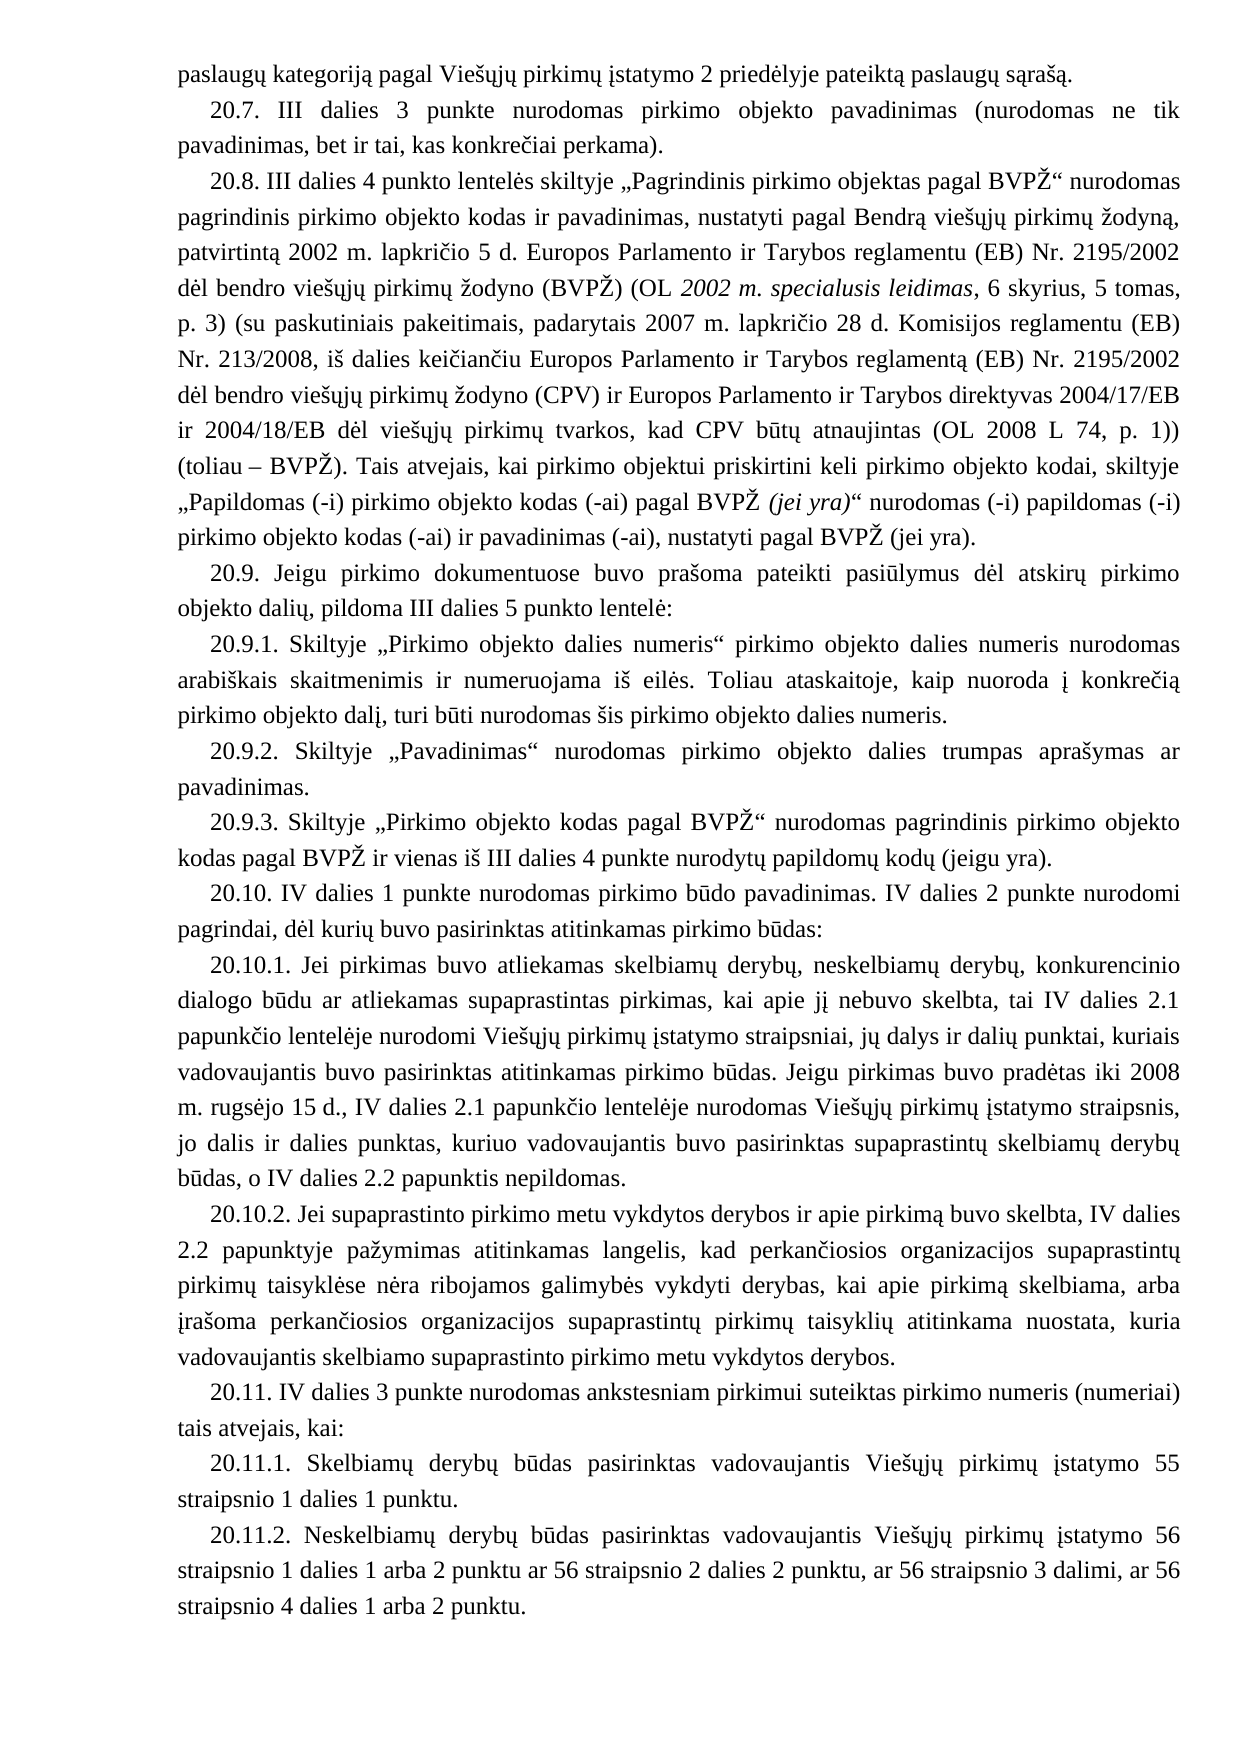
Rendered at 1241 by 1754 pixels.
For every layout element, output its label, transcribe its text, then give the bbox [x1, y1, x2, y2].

text 20.9.2. Skiltyje „Pavadinimas“ nurodomas pirkimo objekto dalies trumpas aprašymas ar pavadinimas. [177, 736, 1181, 800]
text 20.9.3. Skiltyje „Pirkimo objekto kodas pagal BVPŽ“ nurodomas pagrindinis pirkimo objekto kodas pagal BVPŽ ir vienas iš III dalies 4 punkte nurodytų papildomų kodų (jeigu yra). [177, 807, 1181, 872]
text paslaugų kategoriją pagal Viešųjų pirkimų įstatymo 2 priedėlyje pateiktą paslaugų sąrašą. [177, 59, 1181, 88]
text 20.11.1. Skelbiamų derybų būdas pasirinktas vadovaujantis Viešųjų pirkimų įstatymo 55 straipsnio 1 dalies 1 punktu. [177, 1448, 1181, 1513]
text 20.7. III dalies 3 punkte nurodomas pirkimo objekto pavadinimas (nurodomas ne tik pavadinimas, bet ir tai, kas konkrečiai perkama). [177, 95, 1181, 159]
text 20.10.2. Jei supaprastinto pirkimo metu vykdytos derybos ir apie pirkimą buvo skelbta, IV dalies 2.2 papunktyje pažymimas atitinkamas langelis, kad perkančiosios organizacijos supaprastintų pirkimų taisyklėse nėra ribojamos galimybės vykdyti derybas, kai apie pirkimą skelbiama, arba įrašoma perkančiosios organizacijos supaprastintų pirkimų taisyklių atitinkama nuostata, kuria vadovaujantis skelbiamo supaprastinto pirkimo metu vykdytos derybos. [177, 1199, 1181, 1370]
text 20.11. IV dalies 3 punkte nurodomas ankstesniam pirkimui suteiktas pirkimo numeris (numeriai) tais atvejais, kai: [177, 1377, 1181, 1442]
text 20.10.1. Jei pirkimas buvo atliekamas skelbiamų derybų, neskelbiamų derybų, konkurencinio dialogo būdu ar atliekamas supaprastintas pirkimas, kai apie jį nebuvo skelbta, tai IV dalies 2.1 papunkčio lentelėje nurodomi Viešųjų pirkimų įstatymo straipsniai, jų dalys ir dalių punktai, kuriais vadovaujantis buvo pasirinktas atitinkamas pirkimo būdas. Jeigu pirkimas buvo pradėtas iki 2008 m. rugsėjo 15 d., IV dalies 2.1 papunkčio lentelėje nurodomas Viešųjų pirkimų įstatymo straipsnis, jo dalis ir dalies punktas, kuriuo vadovaujantis buvo pasirinktas supaprastintų skelbiamų derybų būdas, o IV dalies 2.2 papunktis nepildomas. [177, 950, 1181, 1192]
text 20.9.1. Skiltyje „Pirkimo objekto dalies numeris“ pirkimo objekto dalies numeris nurodomas arabiškais skaitmenimis ir numeruojama iš eilės. Toliau ataskaitoje, kaip nuoroda į konkrečią pirkimo objekto dalį, turi būti nurodomas šis pirkimo objekto dalies numeris. [177, 629, 1181, 729]
text 20.11.2. Neskelbiamų derybų būdas pasirinktas vadovaujantis Viešųjų pirkimų įstatymo 56 straipsnio 1 dalies 1 arba 2 punktu ar 56 straipsnio 2 dalies 2 punktu, ar 56 straipsnio 3 dalimi, ar 56 straipsnio 4 dalies 1 arba 2 punktu. [177, 1520, 1181, 1620]
text 20.10. IV dalies 1 punkte nurodomas pirkimo būdo pavadinimas. IV dalies 2 punkte nurodomi pagrindai, dėl kurių buvo pasirinktas atitinkamas pirkimo būdas: [177, 878, 1181, 943]
text 20.8. III dalies 4 punkto lentelės skiltyje „Pagrindinis pirkimo objektas pagal BVPŽ“ nurodomas pagrindinis pirkimo objekto kodas ir pavadinimas, nustatyti pagal Bendrą viešųjų pirkimų žodyną, patvirtintą 2002 m. lapkričio 5 d. Europos Parlamento ir Tarybos reglamentu (EB) Nr. 2195/2002 dėl bendro viešųjų pirkimų žodyno (BVPŽ) (OL 2002 m. specialusis leidimas, 6 skyrius, 5 tomas, p. 3) (su paskutiniais pakeitimais, padarytais 2007 m. lapkričio 28 d. Komisijos reglamentu (EB) Nr. 213/2008, iš dalies keičiančiu Europos Parlamento ir Tarybos reglamentą (EB) Nr. 2195/2002 dėl bendro viešųjų pirkimų žodyno (CPV) ir Europos Parlamento ir Tarybos direktyvas 2004/17/EB ir 2004/18/EB dėl viešųjų pirkimų tvarkos, kad CPV būtų atnaujintas (OL 2008 L 74, p. 1)) (toliau – BVPŽ). Tais atvejais, kai pirkimo objektui priskirtini keli pirkimo objekto kodai, skiltyje „Papildomas (-i) pirkimo objekto kodas (-ai) pagal BVPŽ (jei yra)“ nurodomas (-i) papildomas (-i) pirkimo objekto kodas (-ai) ir pavadinimas (-ai), nustatyti pagal BVPŽ (jei yra). [177, 166, 1181, 551]
text 20.9. Jeigu pirkimo dokumentuose buvo prašoma pateikti pasiūlymus dėl atskirų pirkimo objekto dalių, pildoma III dalies 5 punkto lentelė: [177, 558, 1181, 622]
